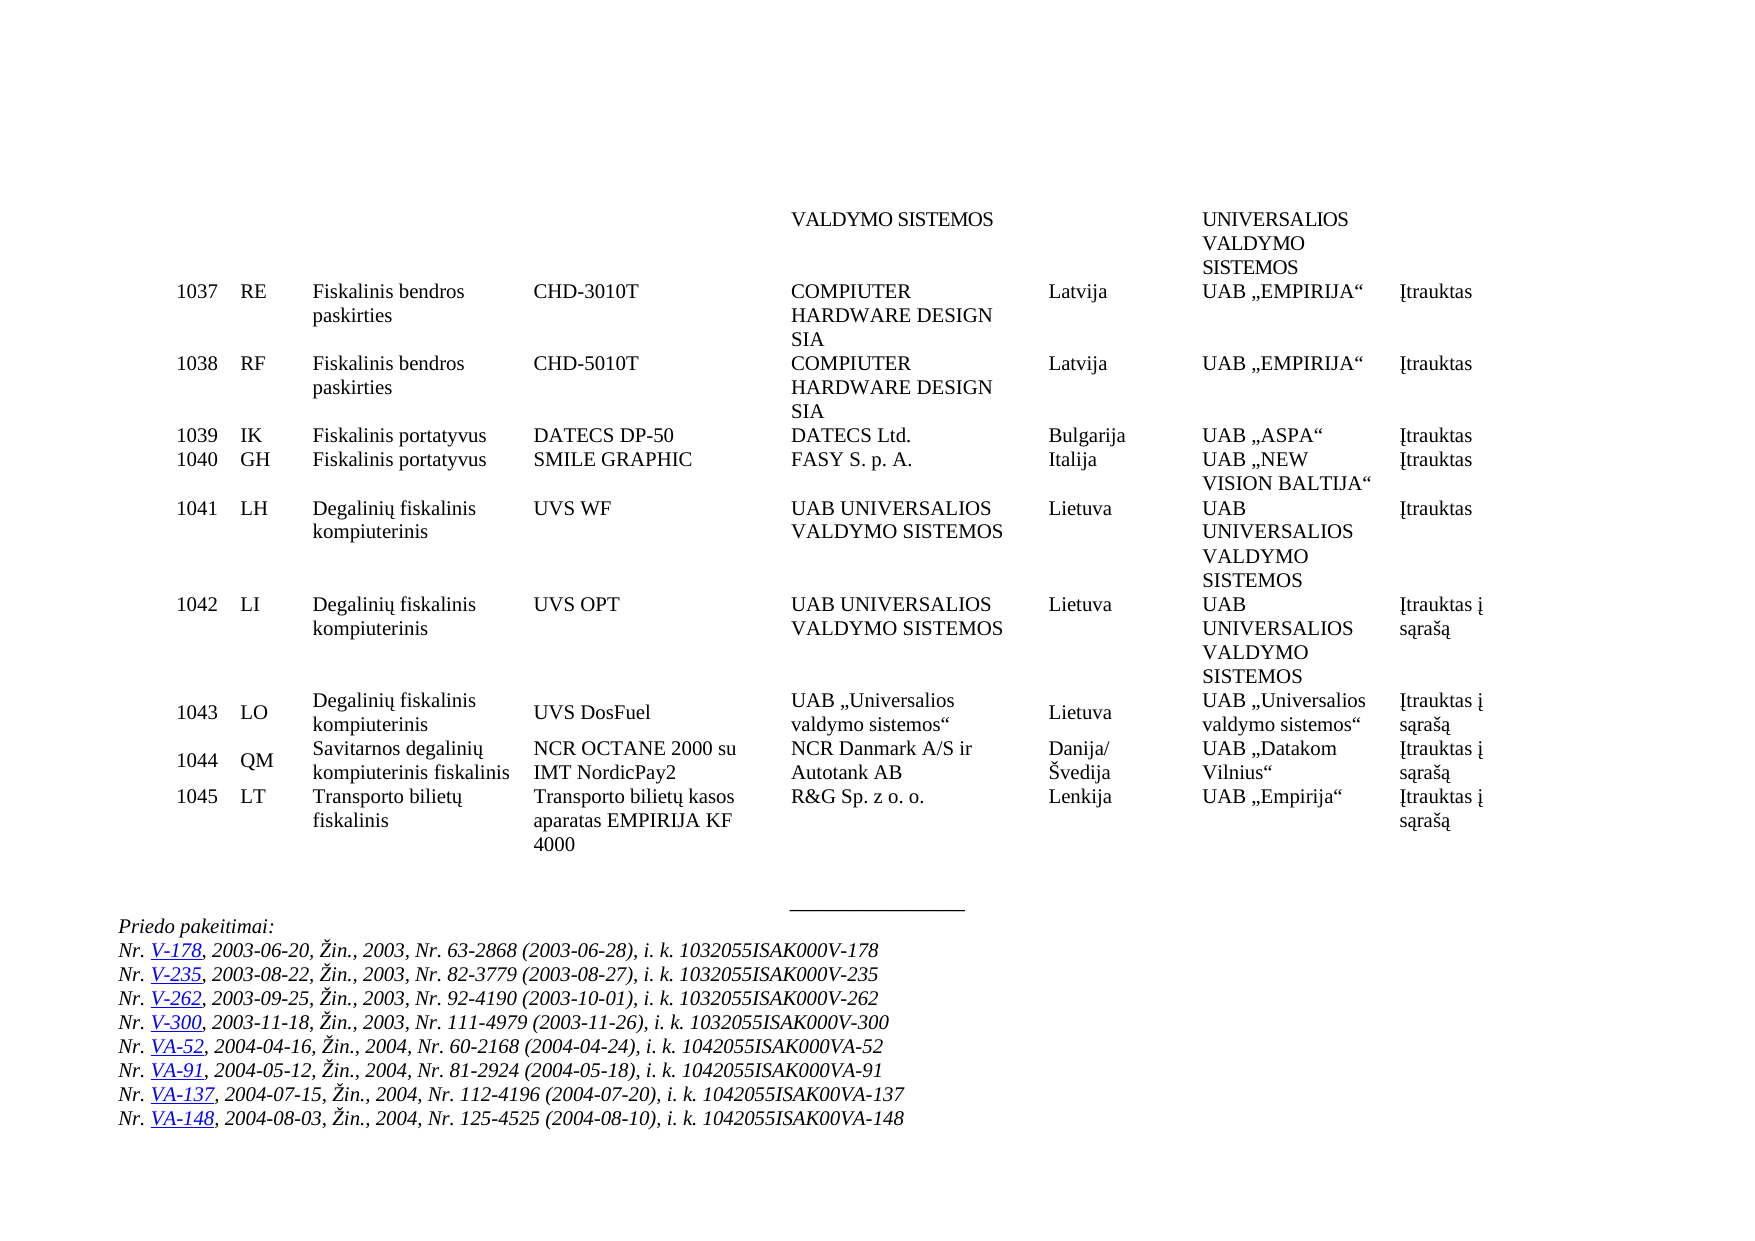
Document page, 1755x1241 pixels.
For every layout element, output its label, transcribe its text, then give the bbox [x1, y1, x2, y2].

table_cell GH [229, 447, 301, 495]
table_cell Įtrauktas į sąrašą [1388, 688, 1536, 736]
table_cell LO [229, 688, 301, 736]
table_cell COMPIUTER HARDWARE DESIGN SIA [780, 351, 1037, 423]
table_cell Degalinių fiskalinis kompiuterinis [301, 495, 522, 592]
table_cell R&G Sp. z o. o. [780, 784, 1037, 856]
table_cell 1042 [100, 592, 229, 688]
table_cell UNIVERSALIOS VALDYMO SISTEMOS [1191, 207, 1388, 279]
table_cell UAB „Universalios valdymo sistemos“ [780, 688, 1037, 736]
table_cell UVS OPT [522, 592, 779, 688]
table_cell SMILE GRAPHIC [522, 447, 779, 495]
table_cell [100, 207, 229, 279]
table_cell Lietuva [1037, 495, 1191, 592]
table_cell 1043 [100, 688, 229, 736]
table_cell Lietuva [1037, 688, 1191, 736]
text Nr. VA-91, 2004-05-12, Žin., 2004, Nr. 81-2924 (2004-05-18), i. k. 1042055ISAK000VA-91 [118, 1058, 1636, 1082]
table_cell UAB „NEW VISION BALTIJA“ [1191, 447, 1388, 495]
table_cell Italija [1037, 447, 1191, 495]
table_cell UAB UNIVERSALIOS VALDYMO SISTEMOS [780, 592, 1037, 688]
text Nr. V-235, 2003-08-22, Žin., 2003, Nr. 82-3779 (2003-08-27), i. k. 1032055ISAK000V-235 [118, 962, 1636, 986]
table_cell UAB „Empirija“ [1191, 784, 1388, 856]
table_cell VALDYMO SISTEMOS [780, 207, 1037, 279]
table_cell QM [229, 736, 301, 784]
table_cell Fiskalinis bendros paskirties [301, 279, 522, 351]
text Nr. V-300, 2003-11-18, Žin., 2003, Nr. 111-4979 (2003-11-26), i. k. 1032055ISAK000V-300 [118, 1010, 1636, 1034]
table_cell [301, 207, 522, 279]
table_cell Savitarnos degalinių kompiuterinis fiskalinis [301, 736, 522, 784]
table_cell Įtrauktas [1388, 351, 1536, 423]
table_cell Įtrauktas į sąrašą [1388, 784, 1536, 856]
table_cell LI [229, 592, 301, 688]
table_cell COMPIUTER HARDWARE DESIGN SIA [780, 279, 1037, 351]
table_cell IK [229, 423, 301, 447]
table_cell 1038 [100, 351, 229, 423]
table_cell Įtrauktas į sąrašą [1388, 736, 1536, 784]
table_cell Lietuva [1037, 592, 1191, 688]
table_cell Įtrauktas [1388, 495, 1536, 592]
table_cell UAB UNIVERSALIOS VALDYMO SISTEMOS [1191, 495, 1388, 592]
table_cell CHD-3010T [522, 279, 779, 351]
table_cell DATECS Ltd. [780, 423, 1037, 447]
table_cell UVS DosFuel [522, 688, 779, 736]
table_cell Įtrauktas [1388, 423, 1536, 447]
table_cell UAB UNIVERSALIOS VALDYMO SISTEMOS [1191, 592, 1388, 688]
table_cell 1044 [100, 736, 229, 784]
text Nr. V-262, 2003-09-25, Žin., 2003, Nr. 92-4190 (2003-10-01), i. k. 1032055ISAK000V-262 [118, 986, 1636, 1010]
table_cell 1040 [100, 447, 229, 495]
table_cell UAB UNIVERSALIOS VALDYMO SISTEMOS [780, 495, 1037, 592]
table_cell 1039 [100, 423, 229, 447]
table_cell Transporto bilietų fiskalinis [301, 784, 522, 856]
table_cell [1388, 207, 1536, 279]
table_cell Fiskalinis portatyvus [301, 447, 522, 495]
table_cell CHD-5010T [522, 351, 779, 423]
table_cell [522, 207, 779, 279]
table_cell Įtrauktas [1388, 447, 1536, 495]
table_cell 1041 [100, 495, 229, 592]
table_cell RF [229, 351, 301, 423]
table_cell Įtrauktas [1388, 279, 1536, 351]
text Priedo pakeitimai: [118, 914, 1636, 938]
table_cell UAB „ASPA“ [1191, 423, 1388, 447]
table_cell 1045 [100, 784, 229, 856]
table_cell Latvija [1037, 351, 1191, 423]
table_cell LT [229, 784, 301, 856]
table_cell 1037 [100, 279, 229, 351]
table_cell NCR OCTANE 2000 su IMT NordicPay2 [522, 736, 779, 784]
table_cell Fiskalinis portatyvus [301, 423, 522, 447]
table_cell [229, 207, 301, 279]
table_cell [1037, 207, 1191, 279]
table_cell Danija/ Švedija [1037, 736, 1191, 784]
table_cell UVS WF [522, 495, 779, 592]
table_cell RE [229, 279, 301, 351]
table_cell Degalinių fiskalinis kompiuterinis [301, 688, 522, 736]
table_cell DATECS DP-50 [522, 423, 779, 447]
text Nr. VA-137, 2004-07-15, Žin., 2004, Nr. 112-4196 (2004-07-20), i. k. 1042055ISAK00VA-137 [118, 1082, 1636, 1106]
text Nr. V-178, 2003-06-20, Žin., 2003, Nr. 63-2868 (2003-06-28), i. k. 1032055ISAK000V-178 [118, 938, 1636, 962]
text Nr. VA-148, 2004-08-03, Žin., 2004, Nr. 125-4525 (2004-08-10), i. k. 1042055ISAK00VA-148 [118, 1106, 1636, 1130]
table_cell Lenkija [1037, 784, 1191, 856]
table_cell Įtrauktas į sąrašą [1388, 592, 1536, 688]
text Nr. VA-52, 2004-04-16, Žin., 2004, Nr. 60-2168 (2004-04-24), i. k. 1042055ISAK000VA-52 [118, 1034, 1636, 1058]
table_cell Bulgarija [1037, 423, 1191, 447]
table_cell UAB „Universalios valdymo sistemos“ [1191, 688, 1388, 736]
text ______________ [118, 885, 1636, 914]
table_cell Latvija [1037, 279, 1191, 351]
table_cell UAB „EMPIRIJA“ [1191, 279, 1388, 351]
table_cell FASY S. p. A. [780, 447, 1037, 495]
table_cell Degalinių fiskalinis kompiuterinis [301, 592, 522, 688]
table_cell Fiskalinis bendros paskirties [301, 351, 522, 423]
table_cell LH [229, 495, 301, 592]
table_cell NCR Danmark A/S ir Autotank AB [780, 736, 1037, 784]
table_cell UAB „EMPIRIJA“ [1191, 351, 1388, 423]
table_cell UAB „Datakom Vilnius“ [1191, 736, 1388, 784]
